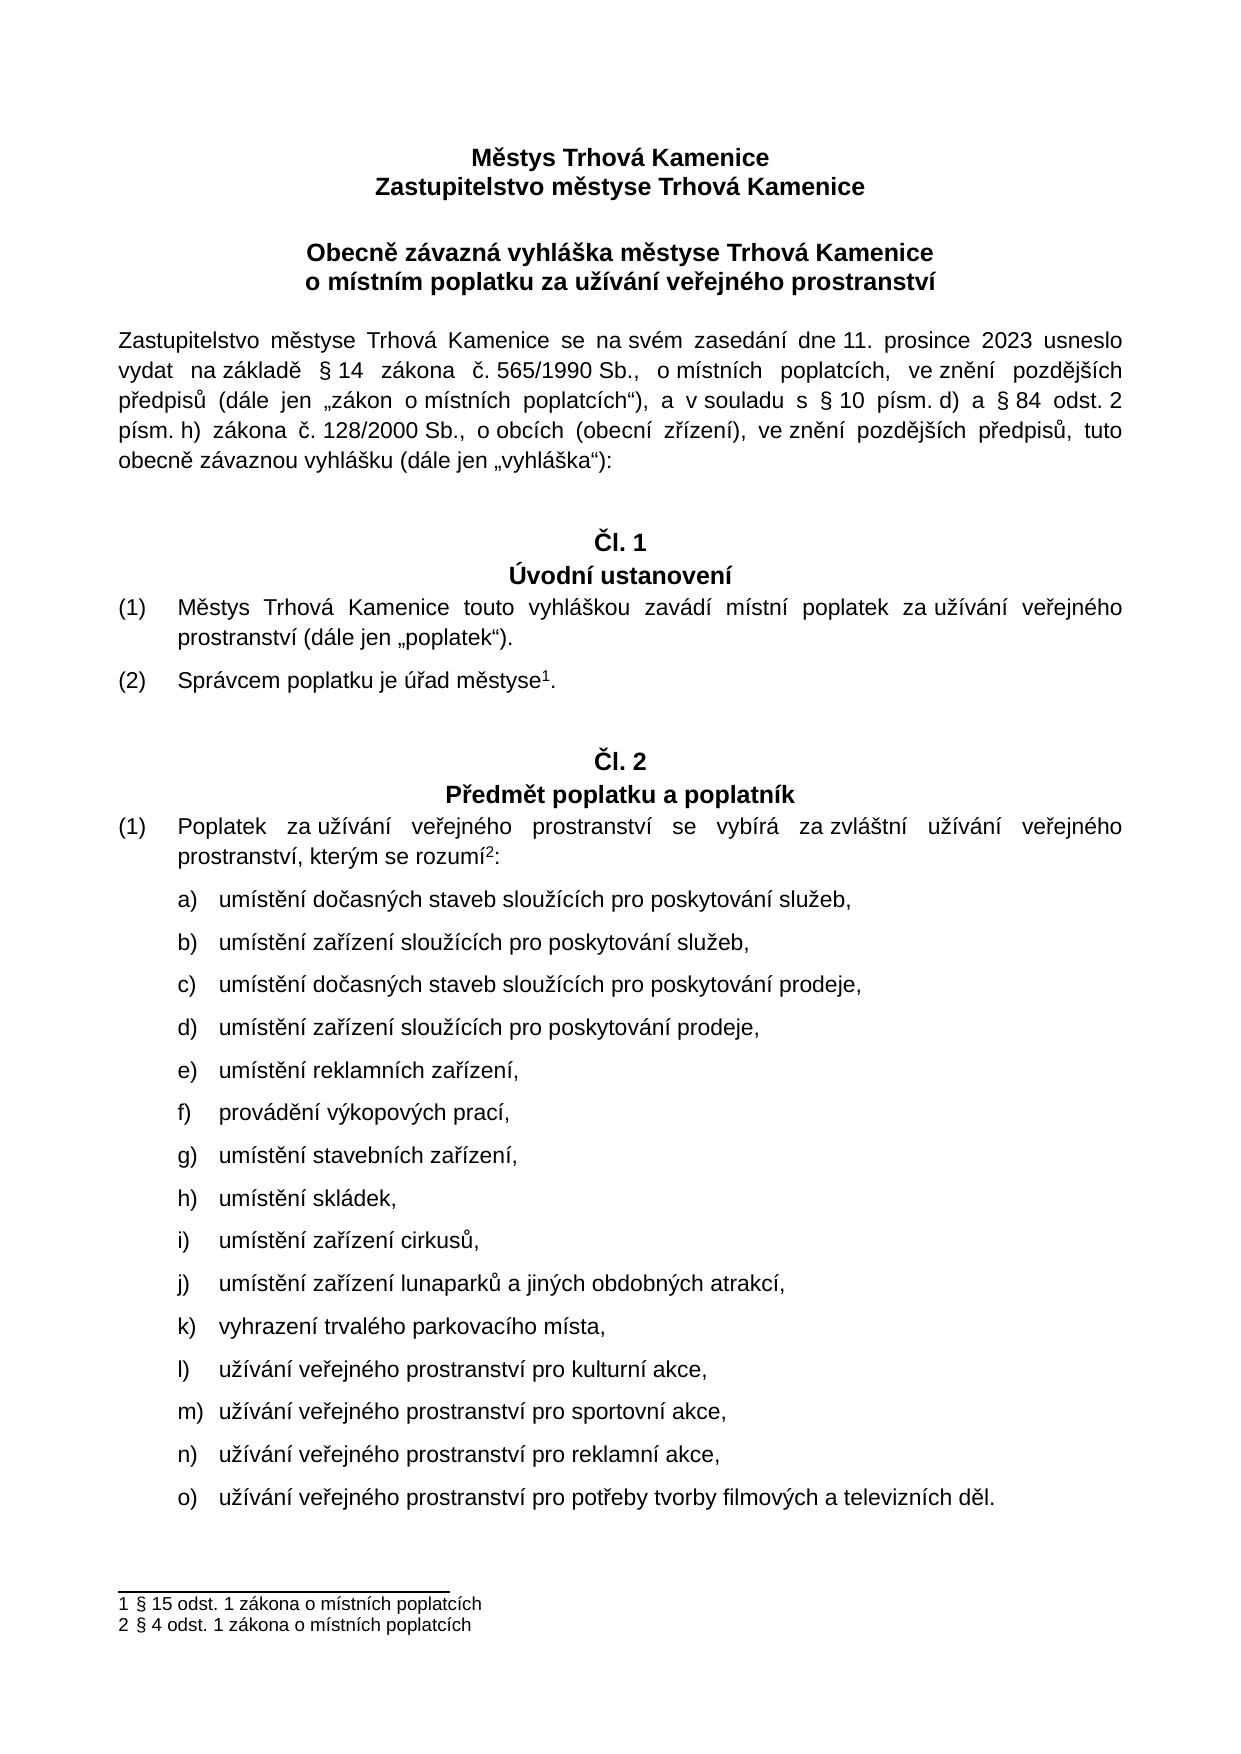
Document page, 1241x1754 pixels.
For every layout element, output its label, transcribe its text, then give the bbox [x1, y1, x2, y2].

list užívání veřejného prostranství pro sportovní akce, [177, 1398, 1122, 1425]
list umístění skládek, [177, 1185, 1122, 1211]
list Městys Trhová Kamenice touto vyhláškou zavádí místní poplatek za užívání veřejného prostranství (dále jen „poplatek“). [118, 594, 1122, 650]
list umístění dočasných staveb sloužících pro poskytování prodeje, [177, 971, 1122, 998]
list umístění zařízení cirkusů, [177, 1227, 1122, 1254]
list užívání veřejného prostranství pro potřeby tvorby filmových a televizních děl. [177, 1484, 1122, 1510]
list § 4 odst. 1 zákona o místních poplatcích [118, 1614, 1122, 1635]
subtitle Čl. 1 Úvodní ustanovení [118, 528, 1122, 589]
list umístění reklamních zařízení, [177, 1057, 1122, 1083]
list § 15 odst. 1 zákona o místních poplatcích [118, 1592, 1122, 1614]
list provádění výkopových prací, [177, 1099, 1122, 1126]
text Zastupitelstvo městyse Trhová Kamenice se na svém zasedání dne 11. prosince 2023 usneslo vydat na základě § 14 zákona č. 565/1990 Sb., o místních poplatcích, ve znění pozdějších předpisů (dále jen „zákon o místních poplatcích“), a v souladu s § 10 písm. d) a § 84 odst. 2 písm. h) zákona č. 128/2000 Sb., o obcích (obecní zřízení), ve znění pozdějších předpisů, tuto obecně závaznou vyhlášku (dále jen „vyhláška“): [118, 327, 1122, 474]
list umístění stavebních zařízení, [177, 1142, 1122, 1168]
list umístění dočasných staveb sloužících pro poskytování služeb, [177, 886, 1122, 912]
subtitle Obecně závazná vyhláška městyse Trhová Kamenice o místním poplatku za užívání veřejného prostranství [118, 238, 1122, 295]
list užívání veřejného prostranství pro reklamní akce, [177, 1441, 1122, 1467]
list užívání veřejného prostranství pro kulturní akce, [177, 1356, 1122, 1382]
list umístění zařízení sloužících pro poskytování prodeje, [177, 1014, 1122, 1040]
text Městys Trhová Kamenice Zastupitelstvo městyse Trhová Kamenice [118, 143, 1122, 201]
list Správcem poplatku je úřad městyse. [118, 667, 1122, 693]
list umístění zařízení sloužících pro poskytování služeb, [177, 928, 1122, 955]
subtitle Čl. 2 Předmět poplatku a poplatník [118, 747, 1122, 809]
list Poplatek za užívání veřejného prostranství se vybírá za zvláštní užívání veřejného prostranství, kterým se rozumí: [118, 813, 1122, 869]
list vyhrazení trvalého parkovacího místa, [177, 1313, 1122, 1339]
list umístění zařízení lunaparků a jiných obdobných atrakcí, [177, 1270, 1122, 1297]
